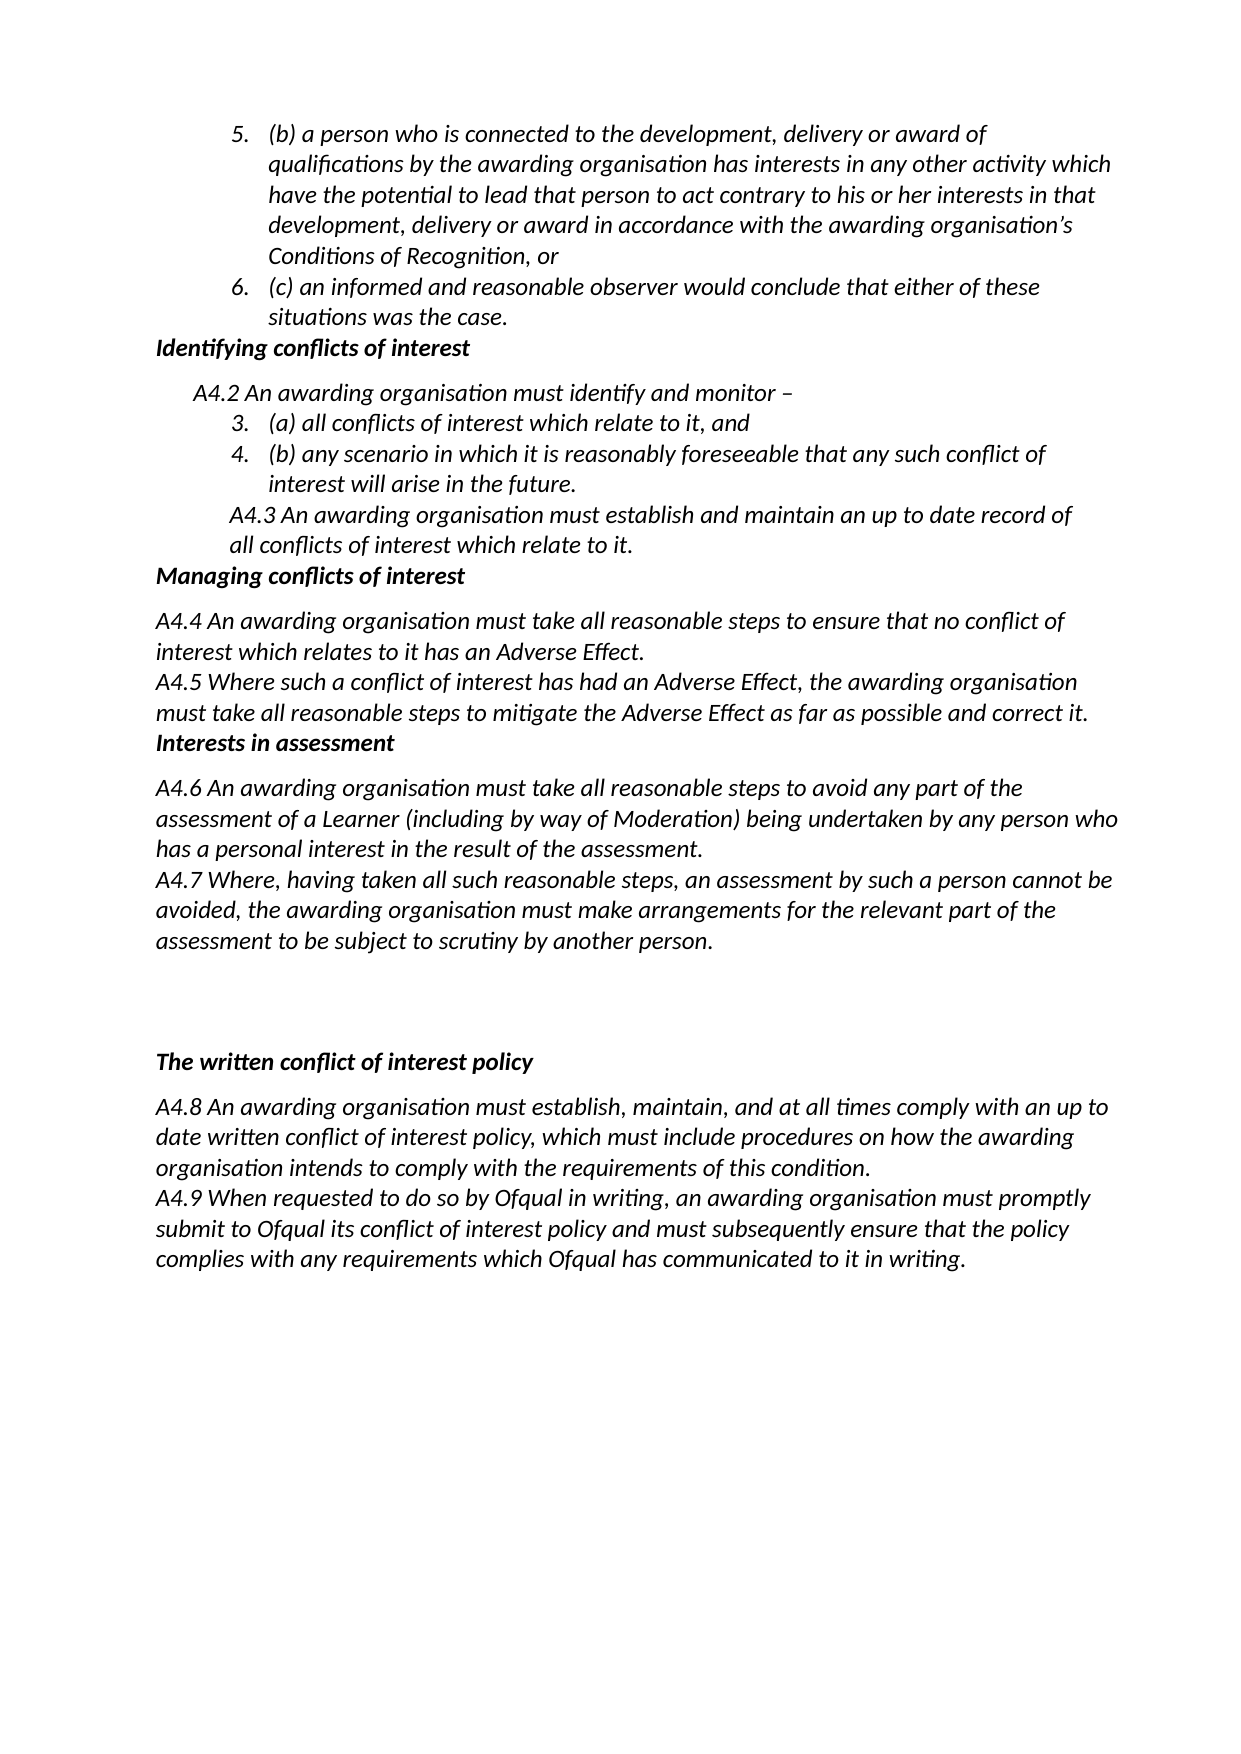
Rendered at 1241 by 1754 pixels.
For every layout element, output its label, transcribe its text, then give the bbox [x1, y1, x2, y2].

text A4.6 An awarding organisation must take all reasonable steps to avoid any part of the assessment of a Learner (including by way of Moderation) being undertaken by any person who has a personal interest in the result of the assessment. [156, 772, 1122, 864]
text A4.7 Where, having taken all such reasonable steps, an assessment by such a person cannot be avoided, the awarding organisation must make arrangements for the relevant part of the assessment to be subject to scrutiny by another person. [156, 864, 1122, 955]
list (b) any scenario in which it is reasonably foreseeable that any such conflict of interest will arise in the future. [231, 438, 1122, 499]
text A4.5 Where such a conflict of interest has had an Adverse Effect, the awarding organisation must take all reasonable steps to mitigate the Adverse Effect as far as possible and correct it. [156, 666, 1122, 727]
list (a) all conflicts of interest which relate to it, and [231, 407, 1122, 438]
list (c) an informed and reasonable observer would conclude that either of these situations was the case. [231, 271, 1122, 332]
text A4.2 An awarding organisation must identify and monitor – [193, 377, 1122, 407]
text A4.9 When requested to do so by Ofqual in writing, an awarding organisation must promptly submit to Ofqual its conflict of interest policy and must subsequently ensure that the policy complies with any requirements which Ofqual has communicated to it in writing. [156, 1182, 1122, 1274]
text Identifying conflicts of interest [156, 332, 1122, 362]
text A4.3 An awarding organisation must establish and maintain an up to date record of all conflicts of interest which relate to it. [156, 499, 1122, 560]
text The written conflict of interest policy [156, 1046, 1122, 1076]
text Interests in assessment [156, 727, 1122, 758]
text A4.4 An awarding organisation must take all reasonable steps to ensure that no conflict of interest which relates to it has an Adverse Effect. [156, 605, 1122, 666]
text Managing conflicts of interest [156, 560, 1122, 591]
list (b) a person who is connected to the development, delivery or award of qualifications by the awarding organisation has interests in any other activity which have the potential to lead that person to act contrary to his or her interests in that development, delivery or award in accordance with the awarding organisation’s Conditions of Recognition, or [231, 118, 1122, 271]
text A4.8 An awarding organisation must establish, maintain, and at all times comply with an up to date written conflict of interest policy, which must include procedures on how the awarding organisation intends to comply with the requirements of this condition. [156, 1091, 1122, 1182]
